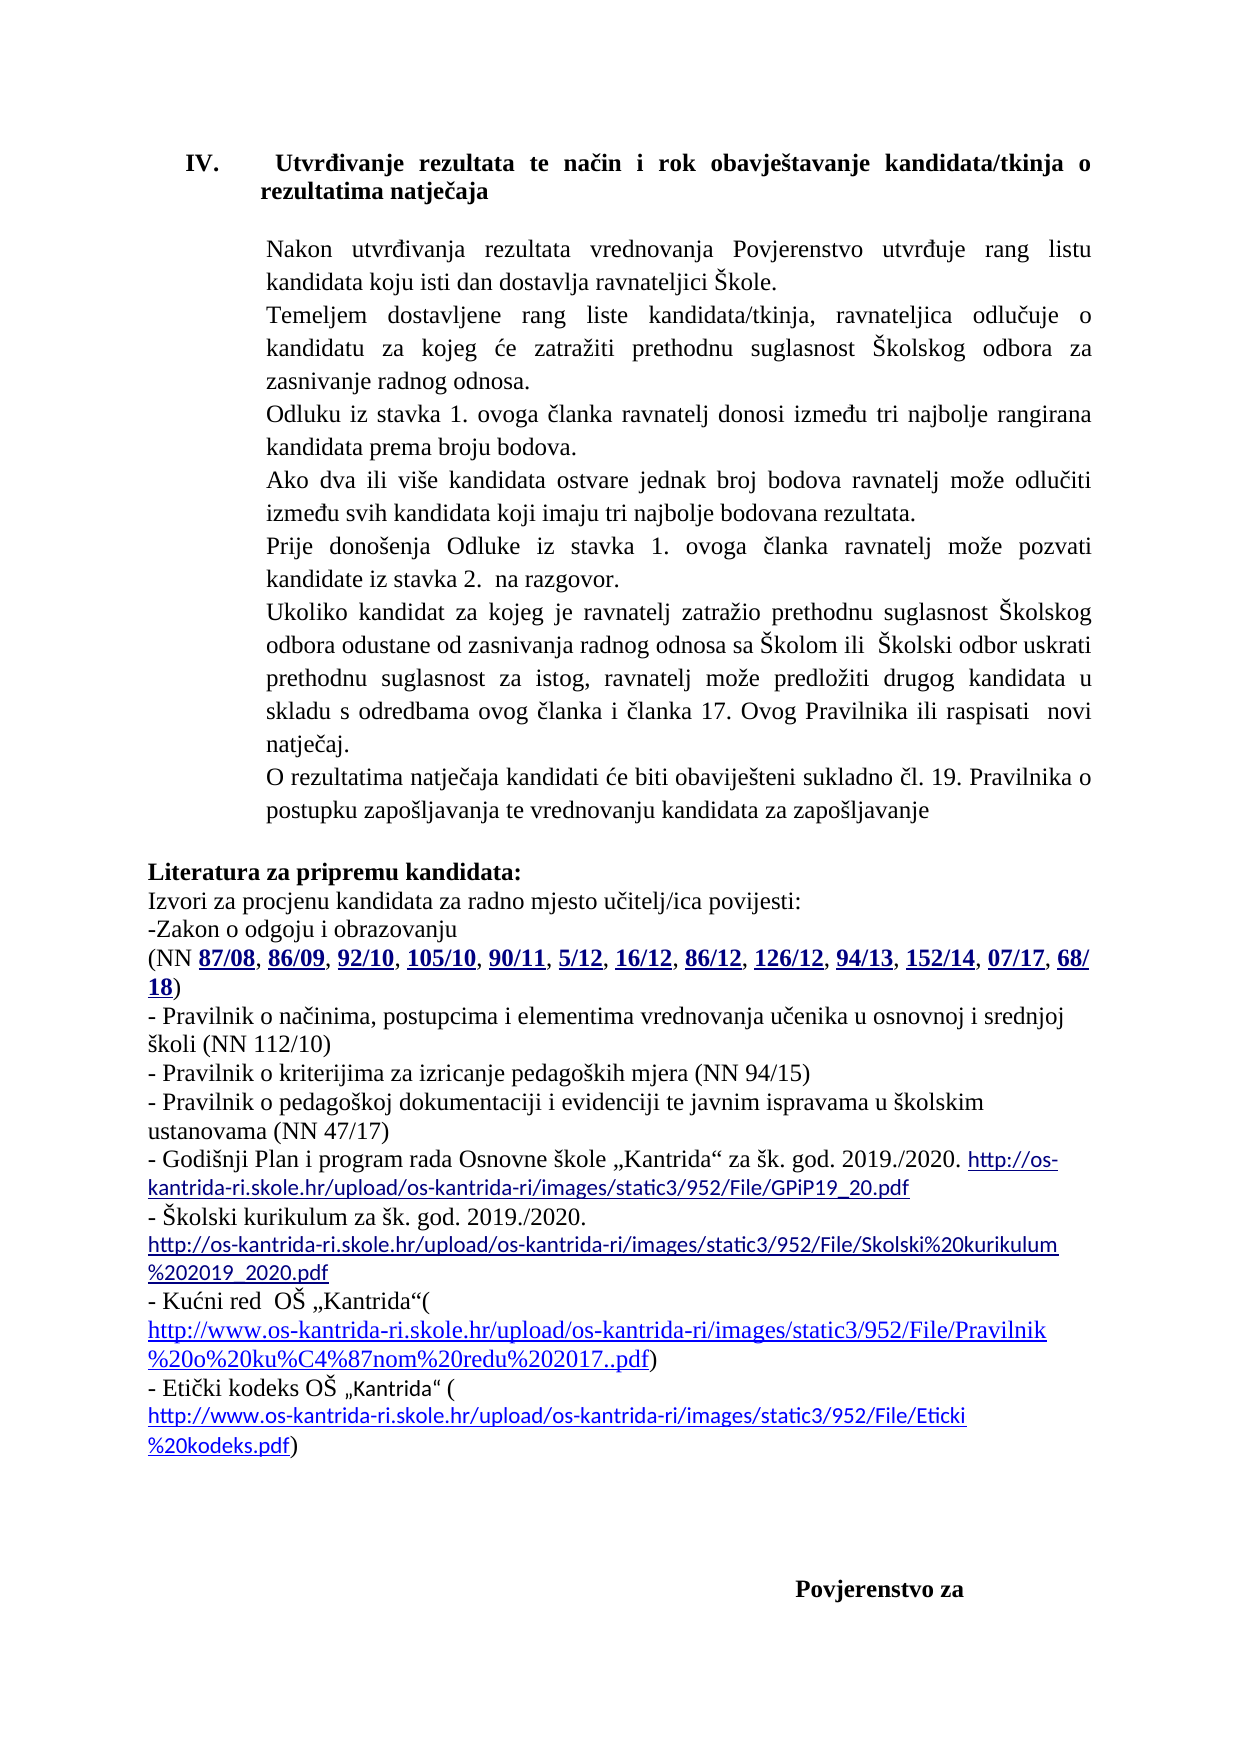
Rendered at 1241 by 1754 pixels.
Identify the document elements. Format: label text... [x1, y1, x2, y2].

text Nakon utvrđivanja rezultata vrednovanja Povjerenstvo utvrđuje rang listu kandidata koju isti dan dostavlja ravnateljici Škole. [266, 234, 1093, 296]
text Izvori za procjenu kandidata za radno mjesto učitelj/ica povijesti: [148, 886, 1093, 914]
text Prije donošenja Odluke iz stavka 1. ovoga članka ravnatelj može pozvati kandidate iz stavka 2. na razgovor. [266, 531, 1093, 593]
text Literatura za pripremu kandidata: [148, 857, 1093, 886]
text - Pravilnik o načinima, postupcima i elementima vrednovanja učenika u osnovnoj i srednjoj školi (NN 112/10) [148, 1001, 1093, 1058]
text - Pravilnik o kriterijima za izricanje pedagoških mjera (NN 94/15) [148, 1058, 1093, 1087]
text Odluku iz stavka 1. ovoga članka ravnatelj donosi između tri najbolje rangirana kandidata prema broju bodova. [266, 399, 1093, 461]
text O rezultatima natječaja kandidati će biti obaviješteni sukladno čl. 19. Pravilnika o postupku zapošljavanja te vrednovanju kandidata za zapošljavanje [266, 762, 1093, 824]
text Ako dva ili više kandidata ostvare jednak broj bodova ravnatelj može odlučiti između svih kandidata koji imaju tri najbolje bodovana rezultata. [266, 465, 1093, 527]
text -Zakon o odgoju i obrazovanju (NN 87/08, 86/09, 92/10, 105/10, 90/11, 5/12, 16/12, 86/12, 126/12, 94/13, 152/14, 07/17, 68/18) [148, 914, 1093, 1001]
text - Kućni red OŠ „Kantrida“( http://www.os-kantrida-ri.skole.hr/upload/os-kantrida-ri/images/static3/952/File/Pravilnik%20o%20ku%C4%87nom%20redu%202017..pdf) [148, 1286, 1093, 1373]
list Utvrđivanje rezultata te način i rok obavještavanje kandidata/tkinja o rezultatima natječaja [185, 148, 1093, 205]
text Temeljem dostavljene rang liste kandidata/tkinja, ravnateljica odlučuje o kandidatu za kojeg će zatražiti prethodnu suglasnost Školskog odbora za zasnivanje radnog odnosa. [266, 300, 1093, 395]
text - Godišnji Plan i program rada Osnovne škole „Kantrida“ za šk. god. 2019./2020. http://os-kantrida-ri.skole.hr/upload/os-kantrida-ri/images/static3/952/File/GPiP19_20.pdf [148, 1144, 1093, 1202]
text - Etički kodeks OŠ „Kantrida“ ( http://www.os-kantrida-ri.skole.hr/upload/os-kantrida-ri/images/static3/952/File/Eticki%20kodeks.pdf) [148, 1373, 1093, 1459]
text - Pravilnik o pedagoškoj dokumentaciji i evidenciji te javnim ispravama u školskim ustanovama (NN 47/17) [148, 1087, 1093, 1144]
text Povjerenstvo za [148, 1574, 1093, 1602]
text - Školski kurikulum za šk. god. 2019./2020. http://os-kantrida-ri.skole.hr/upload/os-kantrida-ri/images/static3/952/File/Skolski%20kurikulum%202019_2020.pdf [148, 1202, 1093, 1286]
text Ukoliko kandidat za kojeg je ravnatelj zatražio prethodnu suglasnost Školskog odbora odustane od zasnivanja radnog odnosa sa Školom ili Školski odbor uskrati prethodnu suglasnost za istog, ravnatelj može predložiti drugog kandidata u skladu s odredbama ovog članka i članka 17. Ovog Pravilnika ili raspisati novi natječaj. [266, 597, 1093, 758]
